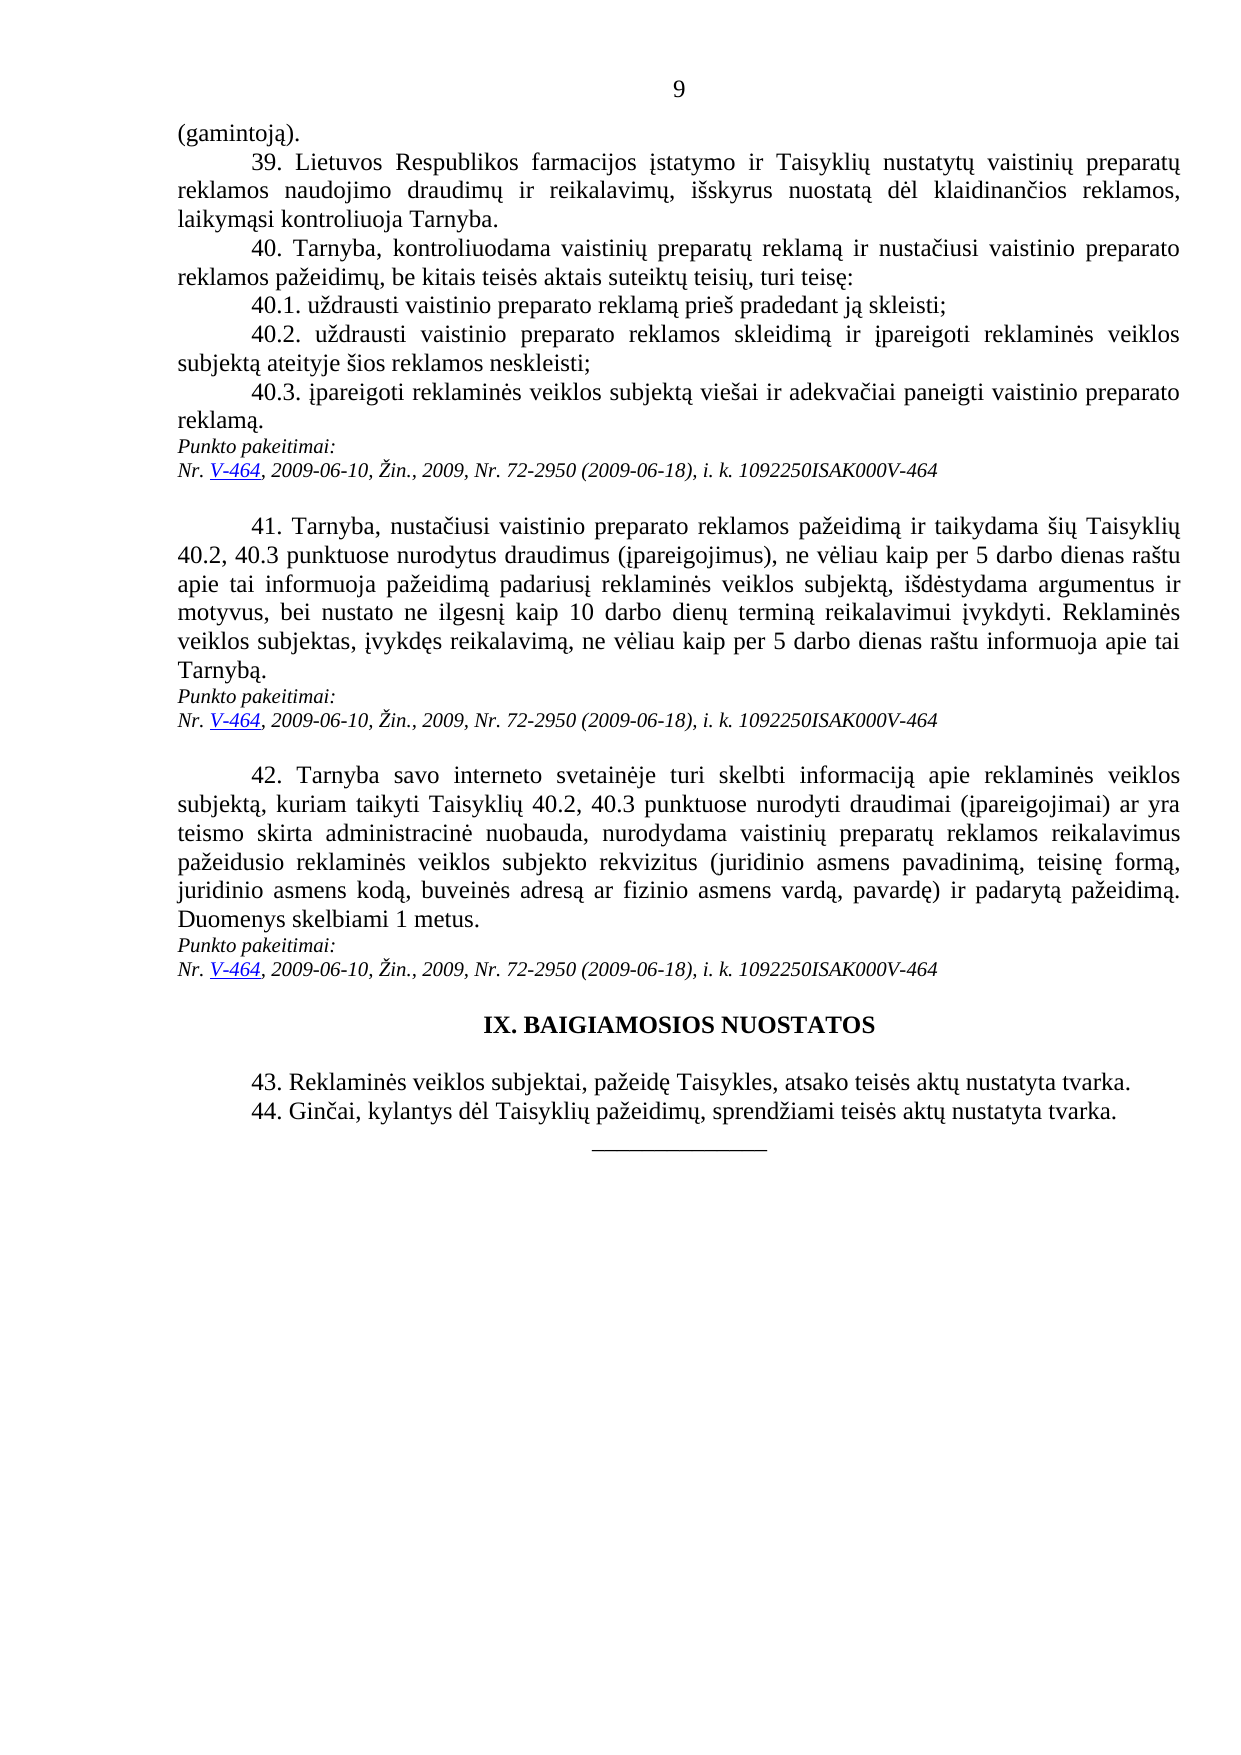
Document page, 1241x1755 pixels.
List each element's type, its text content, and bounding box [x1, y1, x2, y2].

text IX. BAIGIAMOSIOS NUOSTATOS [177, 1010, 1181, 1039]
text Nr. V-464, 2009-06-10, Žin., 2009, Nr. 72-2950 (2009-06-18), i. k. 1092250ISAK000V-464 [177, 458, 1181, 482]
text 40.1. uždrausti vaistinio preparato reklamą prieš pradedant ją skleisti; [177, 291, 1181, 319]
text 43. Reklaminės veiklos subjektai, pažeidę Taisykles, atsako teisės aktų nustatyta tvarka. [177, 1067, 1181, 1096]
text Nr. V-464, 2009-06-10, Žin., 2009, Nr. 72-2950 (2009-06-18), i. k. 1092250ISAK000V-464 [177, 957, 1181, 981]
text (gamintoją). [177, 118, 1181, 147]
text Punkto pakeitimai: [177, 933, 1181, 957]
text 44. Ginčai, kylantys dėl Taisyklių pažeidimų, sprendžiami teisės aktų nustatyta tvarka. [177, 1096, 1181, 1125]
text 40. Tarnyba, kontroliuodama vaistinių preparatų reklamą ir nustačiusi vaistinio preparato reklamos pažeidimų, be kitais teisės aktais suteiktų teisių, turi teisę: [177, 233, 1181, 291]
text 42. Tarnyba savo interneto svetainėje turi skelbti informaciją apie reklaminės veiklos subjektą, kuriam taikyti Taisyklių 40.2, 40.3 punktuose nurodyti draudimai (įpareigojimai) ar yra teismo skirta administracinė nuobauda, nurodydama vaistinių preparatų reklamos reikalavimus pažeidusio reklaminės veiklos subjekto rekvizitus (juridinio asmens pavadinimą, teisinę formą, juridinio asmens kodą, buveinės adresą ar fizinio asmens vardą, pavardę) ir padarytą pažeidimą. Duomenys skelbiami 1 metus. [177, 761, 1181, 933]
text 40.3. įpareigoti reklaminės veiklos subjektą viešai ir adekvačiai paneigti vaistinio preparato reklamą. [177, 377, 1181, 434]
text 41. Tarnyba, nustačiusi vaistinio preparato reklamos pažeidimą ir taikydama šių Taisyklių 40.2, 40.3 punktuose nurodytus draudimus (įpareigojimus), ne vėliau kaip per 5 darbo dienas raštu apie tai informuoja pažeidimą padariusį reklaminės veiklos subjektą, išdėstydama argumentus ir motyvus, bei nustato ne ilgesnį kaip 10 darbo dienų terminą reikalavimui įvykdyti. Reklaminės veiklos subjektas, įvykdęs reikalavimą, ne vėliau kaip per 5 darbo dienas raštu informuoja apie tai Tarnybą. [177, 511, 1181, 684]
text Nr. V-464, 2009-06-10, Žin., 2009, Nr. 72-2950 (2009-06-18), i. k. 1092250ISAK000V-464 [177, 708, 1181, 732]
text Punkto pakeitimai: [177, 684, 1181, 708]
text 40.2. uždrausti vaistinio preparato reklamos skleidimą ir įpareigoti reklaminės veiklos subjektą ateityje šios reklamos neskleisti; [177, 319, 1181, 377]
text Punkto pakeitimai: [177, 434, 1181, 458]
text 39. Lietuvos Respublikos farmacijos įstatymo ir Taisyklių nustatytų vaistinių preparatų reklamos naudojimo draudimų ir reikalavimų, išskyrus nuostatą dėl klaidinančios reklamos, laikymąsi kontroliuoja Tarnyba. [177, 147, 1181, 233]
text ______________ [177, 1125, 1181, 1154]
